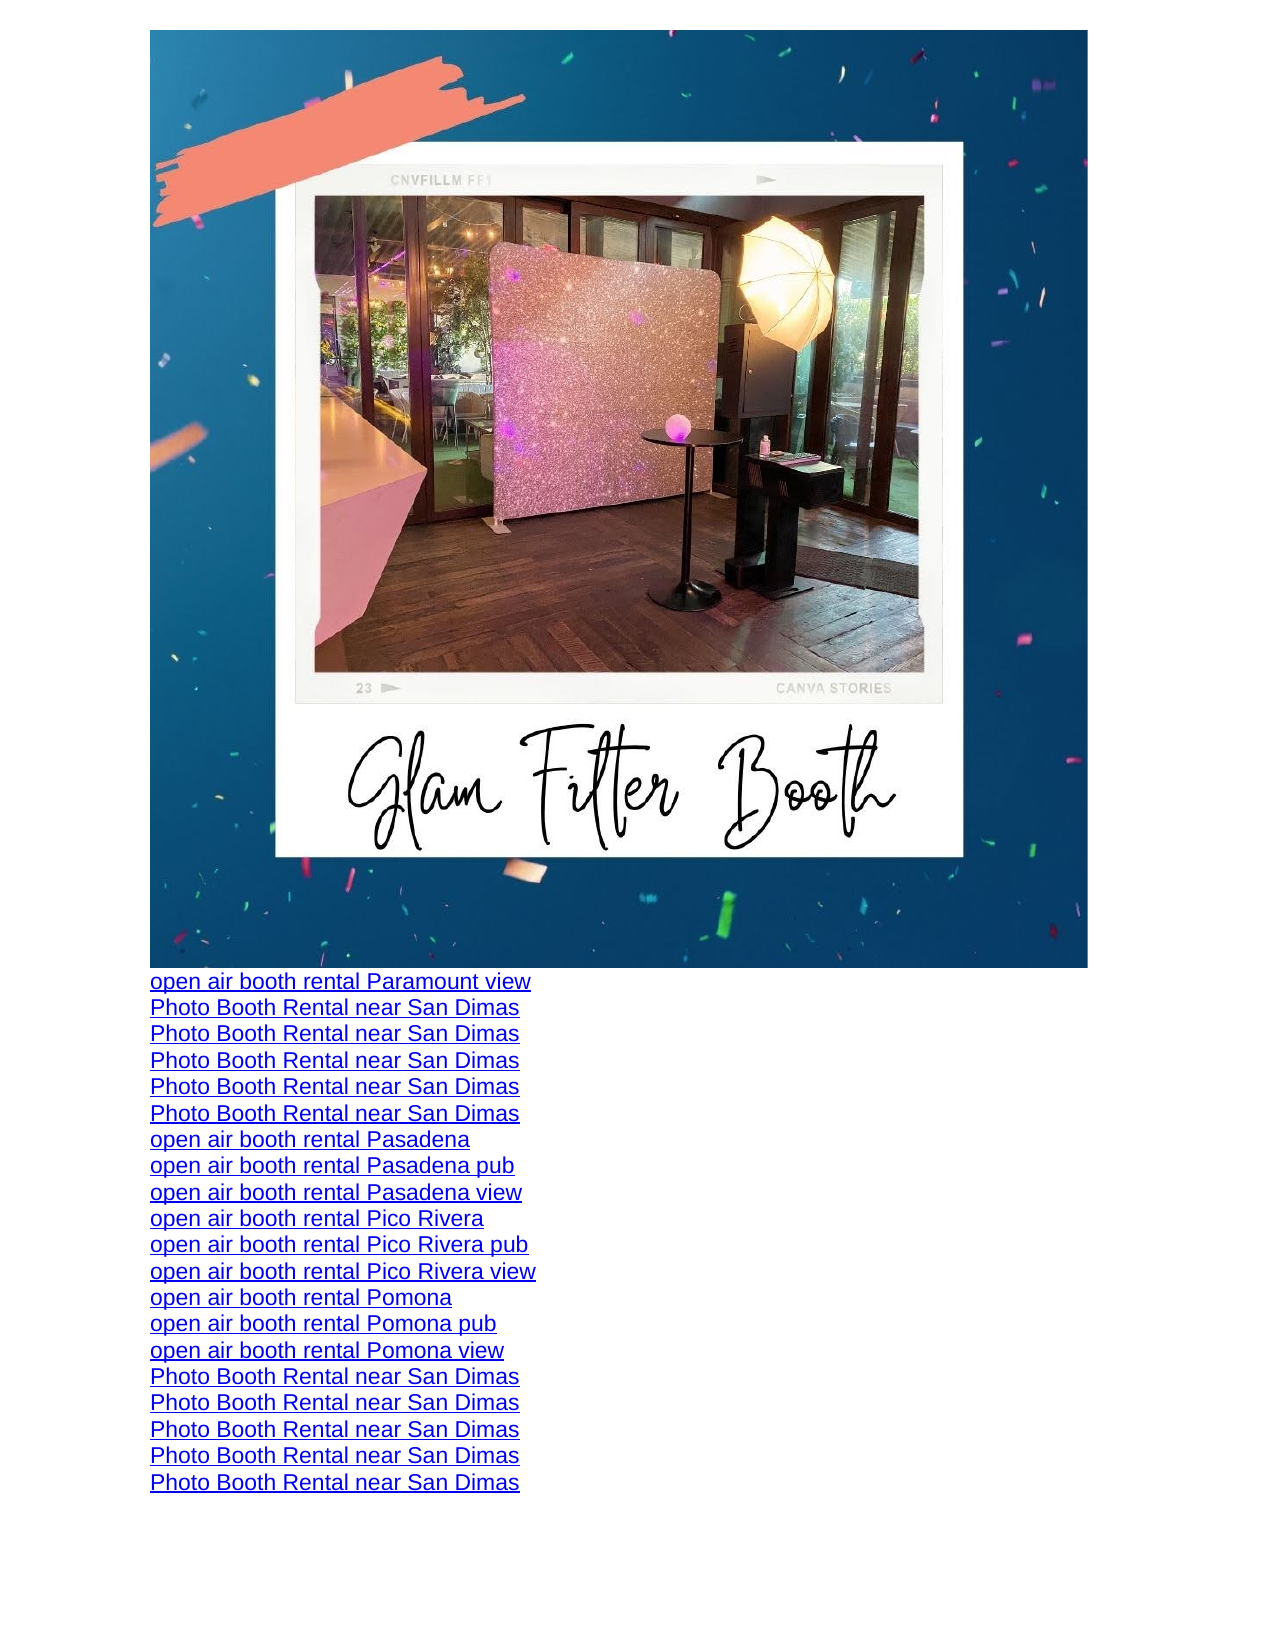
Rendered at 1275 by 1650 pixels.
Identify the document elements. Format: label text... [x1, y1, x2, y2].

text Photo Booth Rental near San Dimas [150, 1020, 1125, 1047]
text open air booth rental Pico Rivera [150, 1205, 1125, 1231]
picture [150, 30, 1088, 968]
text Photo Booth Rental near San Dimas [150, 1416, 1125, 1442]
text open air booth rental Pasadena [150, 1126, 1125, 1152]
text Photo Booth Rental near San Dimas [150, 1073, 1125, 1099]
text open air booth rental Pomona pub [150, 1310, 1125, 1337]
text open air booth rental Pasadena pub [150, 1152, 1125, 1178]
text Photo Booth Rental near San Dimas [150, 994, 1125, 1020]
text open air booth rental Pomona [150, 1284, 1125, 1310]
text open air booth rental Pico Rivera view [150, 1258, 1125, 1284]
text Photo Booth Rental near San Dimas [150, 1442, 1125, 1468]
text Photo Booth Rental near San Dimas [150, 1363, 1125, 1389]
text Photo Booth Rental near San Dimas [150, 1389, 1125, 1416]
text Photo Booth Rental near San Dimas [150, 1047, 1125, 1073]
text open air booth rental Pico Rivera pub [150, 1231, 1125, 1258]
text open air booth rental Paramount view [150, 968, 1125, 994]
text Photo Booth Rental near San Dimas [150, 1099, 1125, 1126]
text open air booth rental Pasadena view [150, 1178, 1125, 1205]
text Photo Booth Rental near San Dimas [150, 1468, 1125, 1495]
text open air booth rental Pomona view [150, 1337, 1125, 1363]
